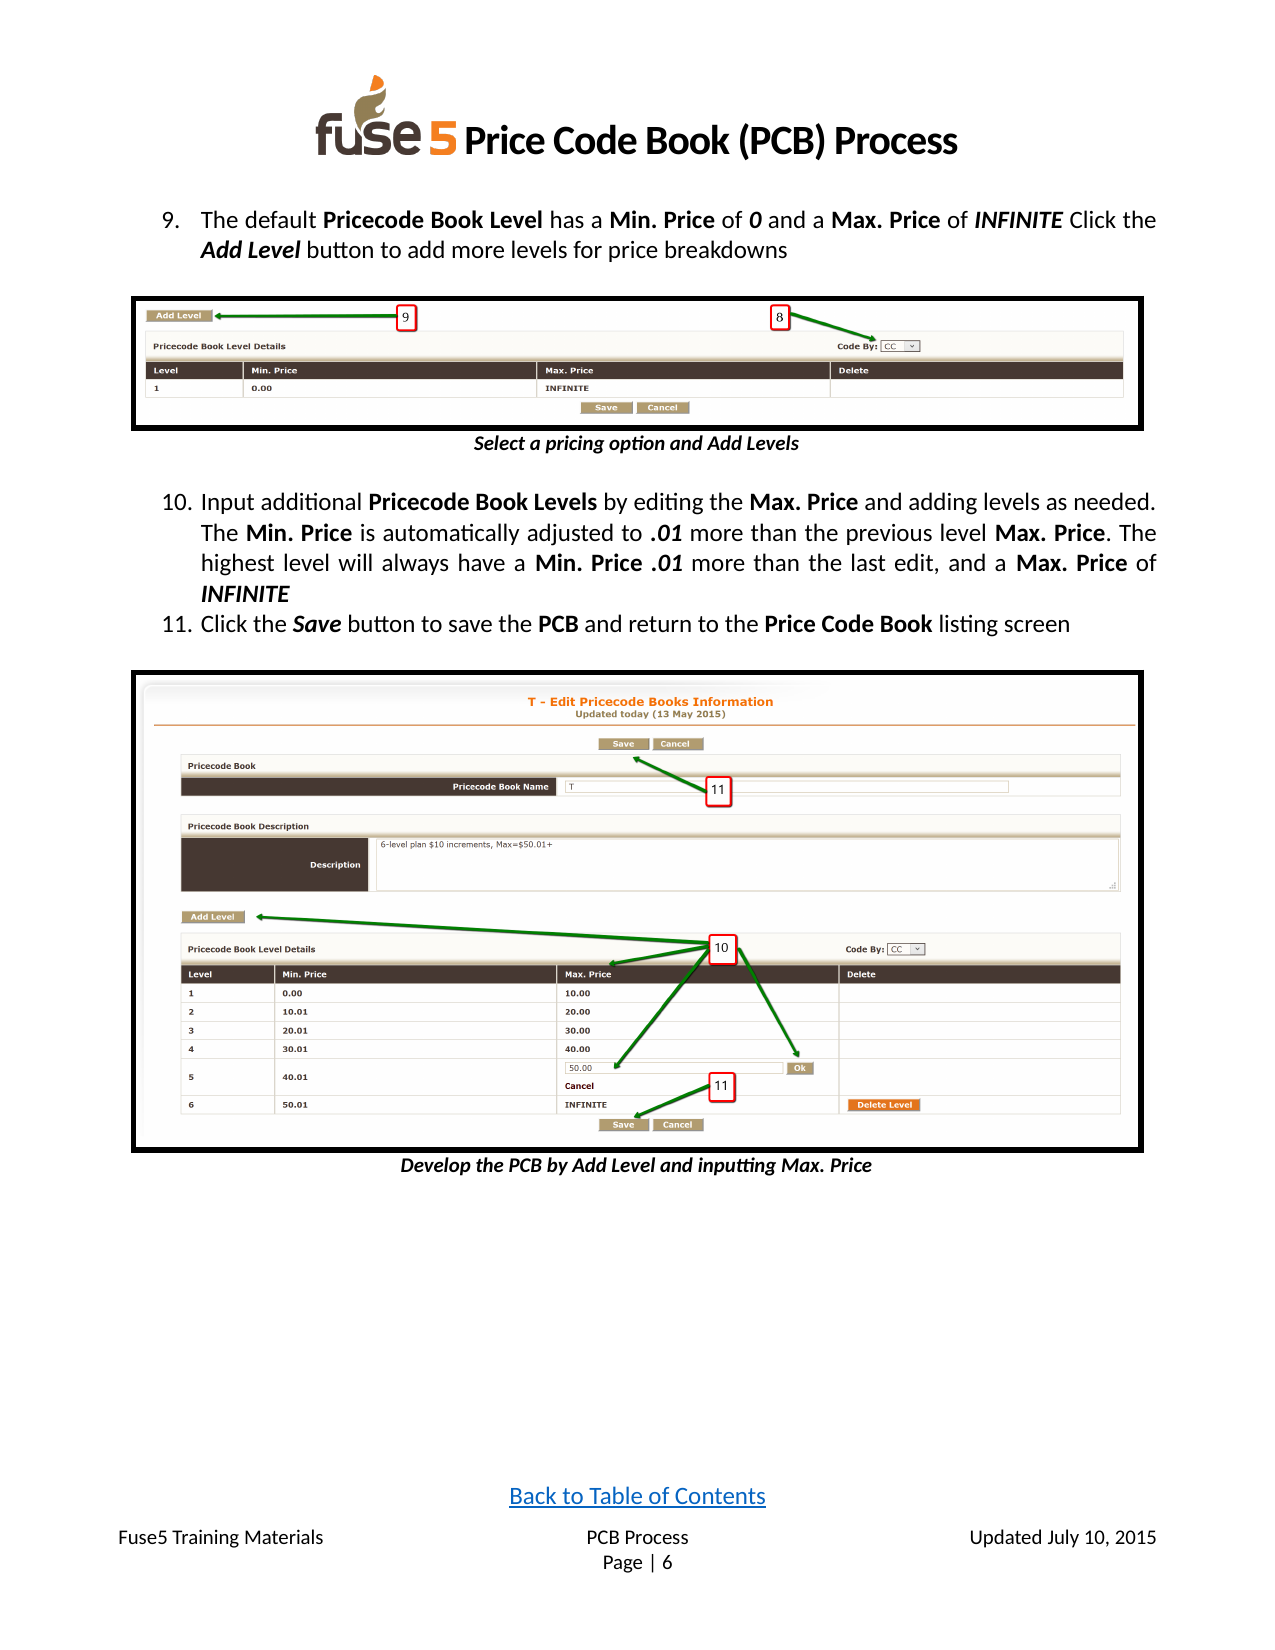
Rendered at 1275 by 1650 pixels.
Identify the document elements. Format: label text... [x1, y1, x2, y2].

text Develop the PCB by Add Level and inputting Max. Price [118, 682, 1157, 1178]
list The default Pricecode Book Level has a Min. Price of 0 and a Max. Price of INFINITE Click the Add Level button to add more levels for price breakdowns [156, 204, 1157, 265]
picture [139, 677, 1136, 1145]
text Back to Table of Contents [118, 1481, 1157, 1511]
picture [315, 75, 456, 155]
list Click the Save button to save the PCB and return to the Price Code Book listing screen [156, 608, 1157, 639]
text [136, 675, 1138, 1147]
picture [139, 303, 1136, 423]
text Select a pricing option and Add Levels [118, 296, 1157, 456]
